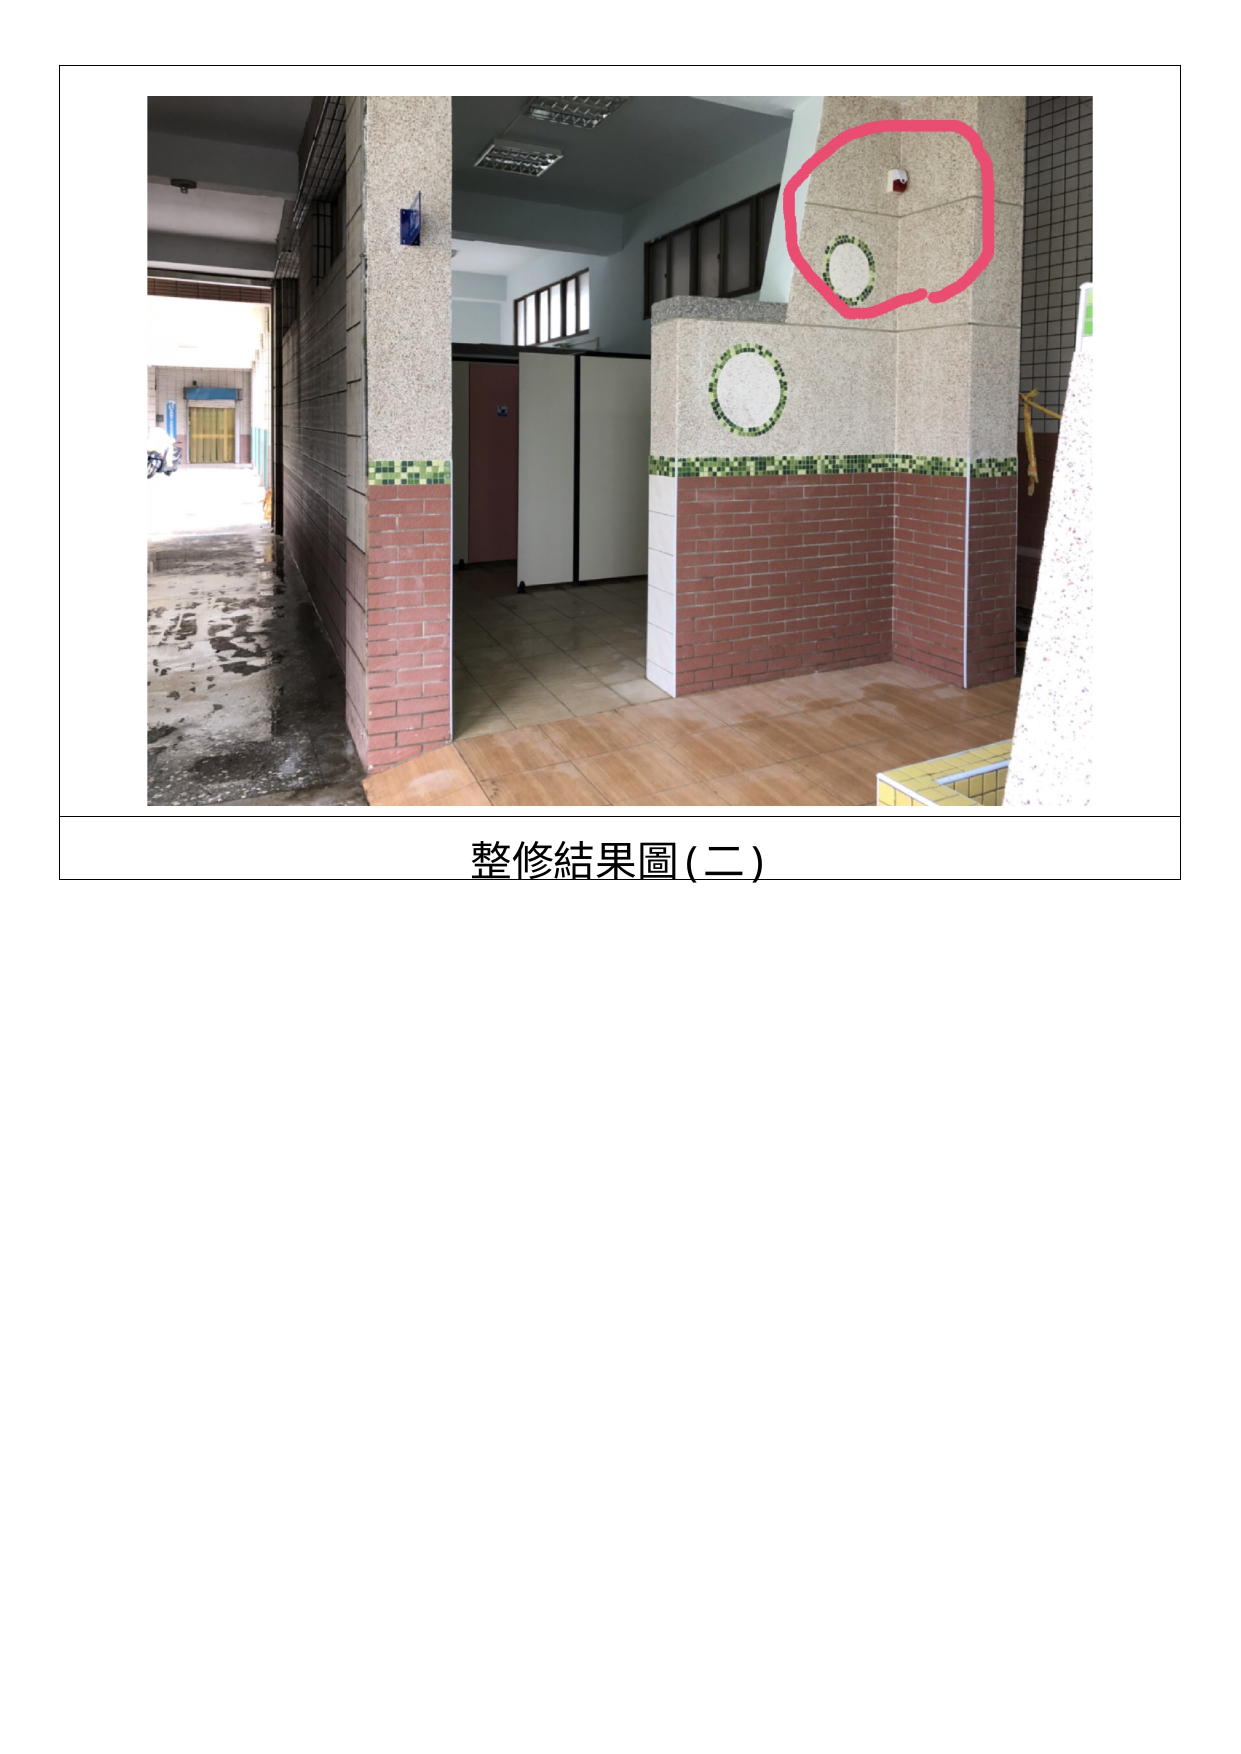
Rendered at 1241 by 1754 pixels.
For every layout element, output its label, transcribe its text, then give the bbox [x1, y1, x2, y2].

table_cell [60, 66, 1180, 816]
table_cell 整修結果圖(二) [60, 817, 1180, 879]
